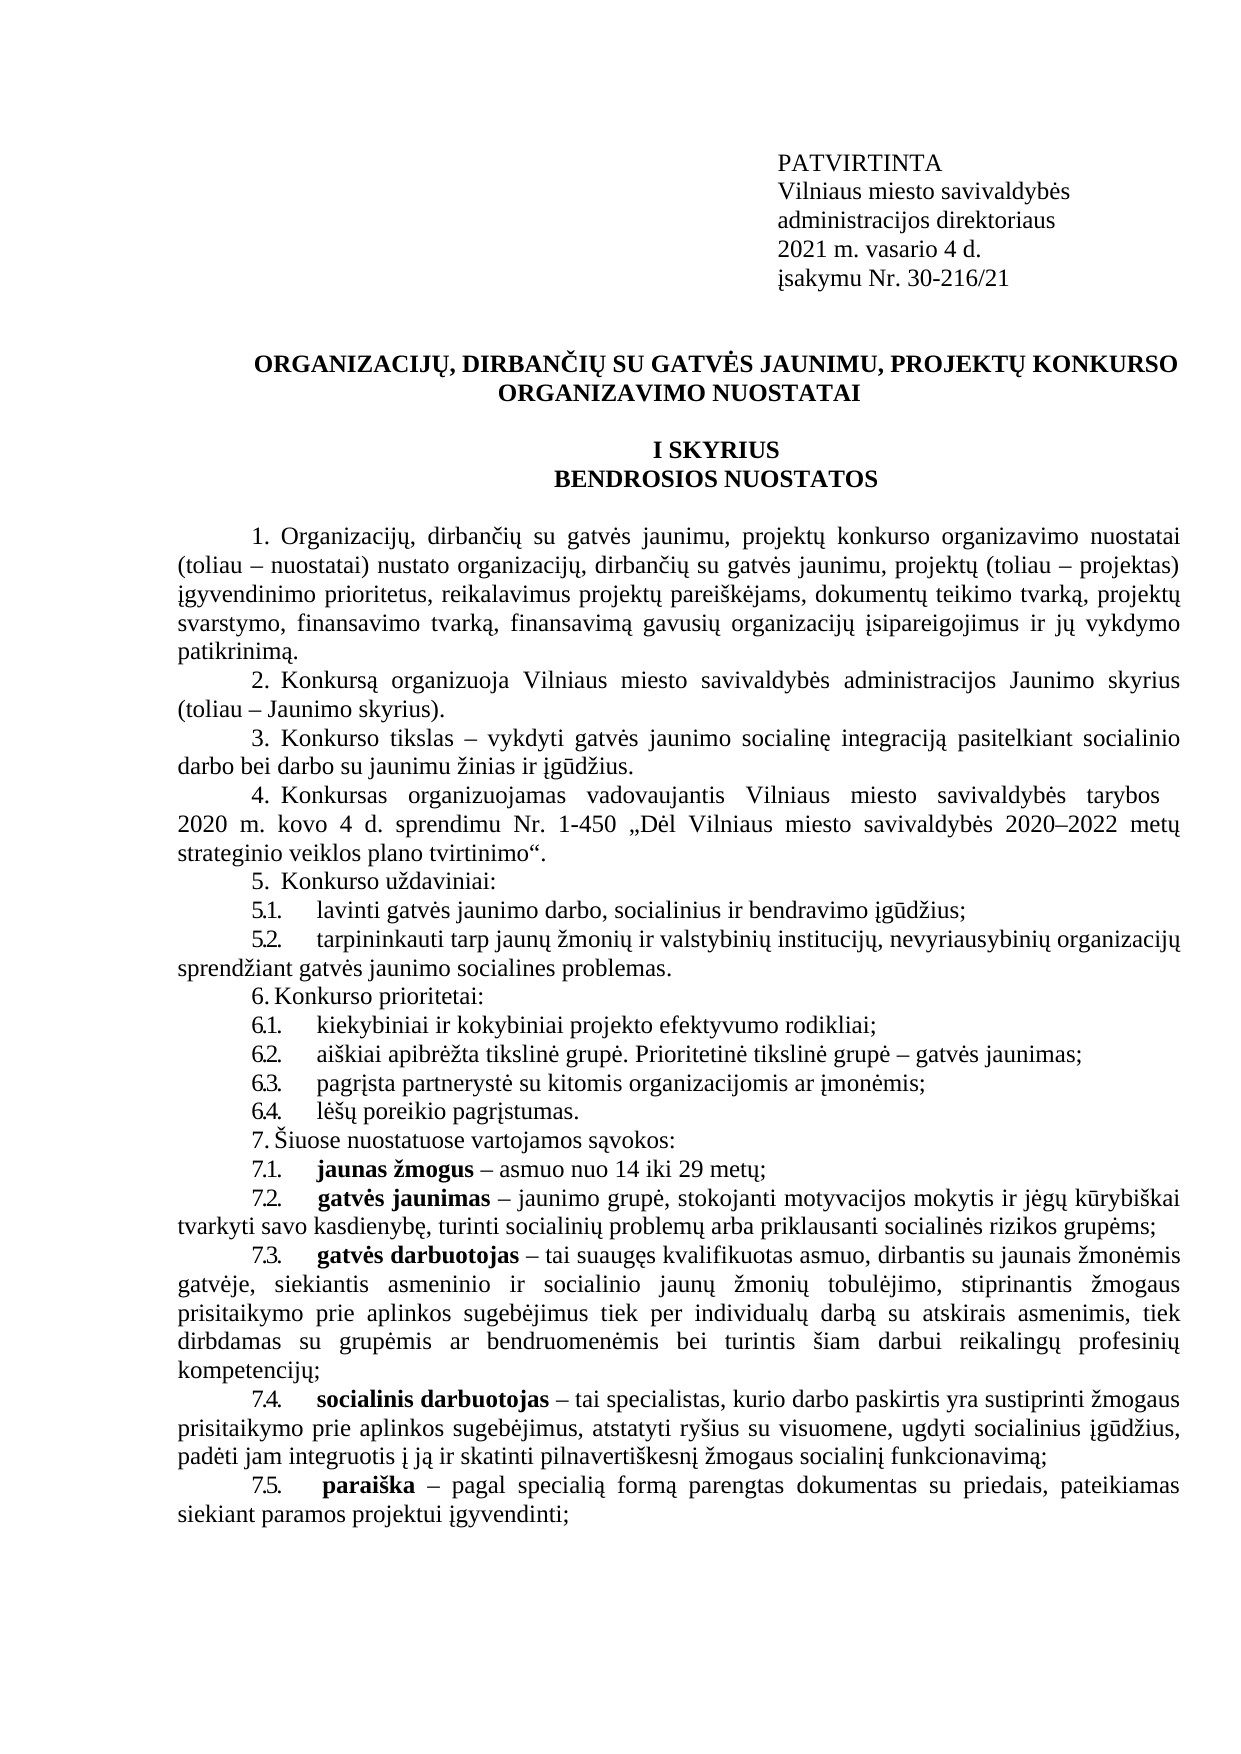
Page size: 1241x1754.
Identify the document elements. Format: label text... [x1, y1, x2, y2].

text 7.4. socialinis darbuotojas – tai specialistas, kurio darbo paskirtis yra sustiprinti žmogaus prisitaikymo prie aplinkos sugebėjimus, atstatyti ryšius su visuomene, ugdyti socialinius įgūdžius, padėti jam integruotis į ją ir skatinti pilnavertiškesnį žmogaus socialinį funkcionavimą; [177, 1384, 1181, 1470]
text 7. Šiuose nuostatuose vartojamos sąvokos: [177, 1125, 1181, 1154]
text 5. Konkurso uždaviniai: [177, 866, 1181, 895]
text 1. Organizacijų, dirbančių su gatvės jaunimu, projektų konkurso organizavimo nuostatai (toliau – nuostatai) nustato organizacijų, dirbančių su gatvės jaunimu, projektų (toliau – projektas) įgyvendinimo prioritetus, reikalavimus projektų pareiškėjams, dokumentų teikimo tvarką, projektų svarstymo, finansavimo tvarką, finansavimą gavusių organizacijų įsipareigojimus ir jų vykdymo patikrinimą. [177, 521, 1181, 665]
text 7.1. jaunas žmogus – asmuo nuo 14 iki 29 metų; [177, 1154, 1181, 1183]
text ORGANIZACIJŲ, DIRBANČIŲ SU GATVĖS JAUNIMU, PROJEKTŲ KONKURSO ORGANIZAVIMO NUOSTATAI [177, 349, 1181, 406]
text PATVIRTINTA [777, 148, 1181, 176]
text administracijos direktoriaus [777, 205, 1181, 234]
text 5.2. tarpininkauti tarp jaunų žmonių ir valstybinių institucijų, nevyriausybinių organizacijų sprendžiant gatvės jaunimo socialines problemas. [177, 924, 1181, 981]
text 6.2. aiškiai apibrėžta tikslinė grupė. Prioritetinė tikslinė grupė – gatvės jaunimas; [177, 1039, 1181, 1068]
text BENDROSIOS NUOSTATOS [177, 464, 1181, 493]
text įsakymu Nr. 30-216/21 [777, 263, 1181, 291]
text Vilniaus miesto savivaldybės [777, 176, 1181, 205]
text 6.3. pagrįsta partnerystė su kitomis organizacijomis ar įmonėmis; [177, 1068, 1181, 1096]
text 3. Konkurso tikslas – vykdyti gatvės jaunimo socialinę integraciją pasitelkiant socialinio darbo bei darbo su jaunimu žinias ir įgūdžius. [177, 723, 1181, 780]
text 7.5. paraiška – pagal specialią formą parengtas dokumentas su priedais, pateikiamas siekiant paramos projektui įgyvendinti; [177, 1470, 1181, 1528]
text 2021 m. vasario 4 d. [777, 234, 1181, 263]
text 6.4. lėšų poreikio pagrįstumas. [177, 1096, 1181, 1125]
text 7.2. gatvės jaunimas – jaunimo grupė, stokojanti motyvacijos mokytis ir jėgų kūrybiškai tvarkyti savo kasdienybę, turinti socialinių problemų arba priklausanti socialinės rizikos grupėms; [177, 1183, 1181, 1240]
text 6. Konkurso prioritetai: [177, 981, 1181, 1010]
text 2. Konkursą organizuoja Vilniaus miesto savivaldybės administracijos Jaunimo skyrius (toliau – Jaunimo skyrius). [177, 665, 1181, 723]
text 7.3. gatvės darbuotojas – tai suaugęs kvalifikuotas asmuo, dirbantis su jaunais žmonėmis gatvėje, siekiantis asmeninio ir socialinio jaunų žmonių tobulėjimo, stiprinantis žmogaus prisitaikymo prie aplinkos sugebėjimus tiek per individualų darbą su atskirais asmenimis, tiek dirbdamas su grupėmis ar bendruomenėmis bei turintis šiam darbui reikalingų profesinių kompetencijų; [177, 1240, 1181, 1384]
text 4. Konkursas organizuojamas vadovaujantis Vilniaus miesto savivaldybės tarybos 2020 m. kovo 4 d. sprendimu Nr. 1-450 „Dėl Vilniaus miesto savivaldybės 2020–2022 metų strateginio veiklos plano tvirtinimo“. [177, 780, 1181, 866]
text 6.1. kiekybiniai ir kokybiniai projekto efektyvumo rodikliai; [177, 1010, 1181, 1039]
text 5.1. lavinti gatvės jaunimo darbo, socialinius ir bendravimo įgūdžius; [177, 895, 1181, 924]
text I SKYRIUS [177, 435, 1181, 464]
